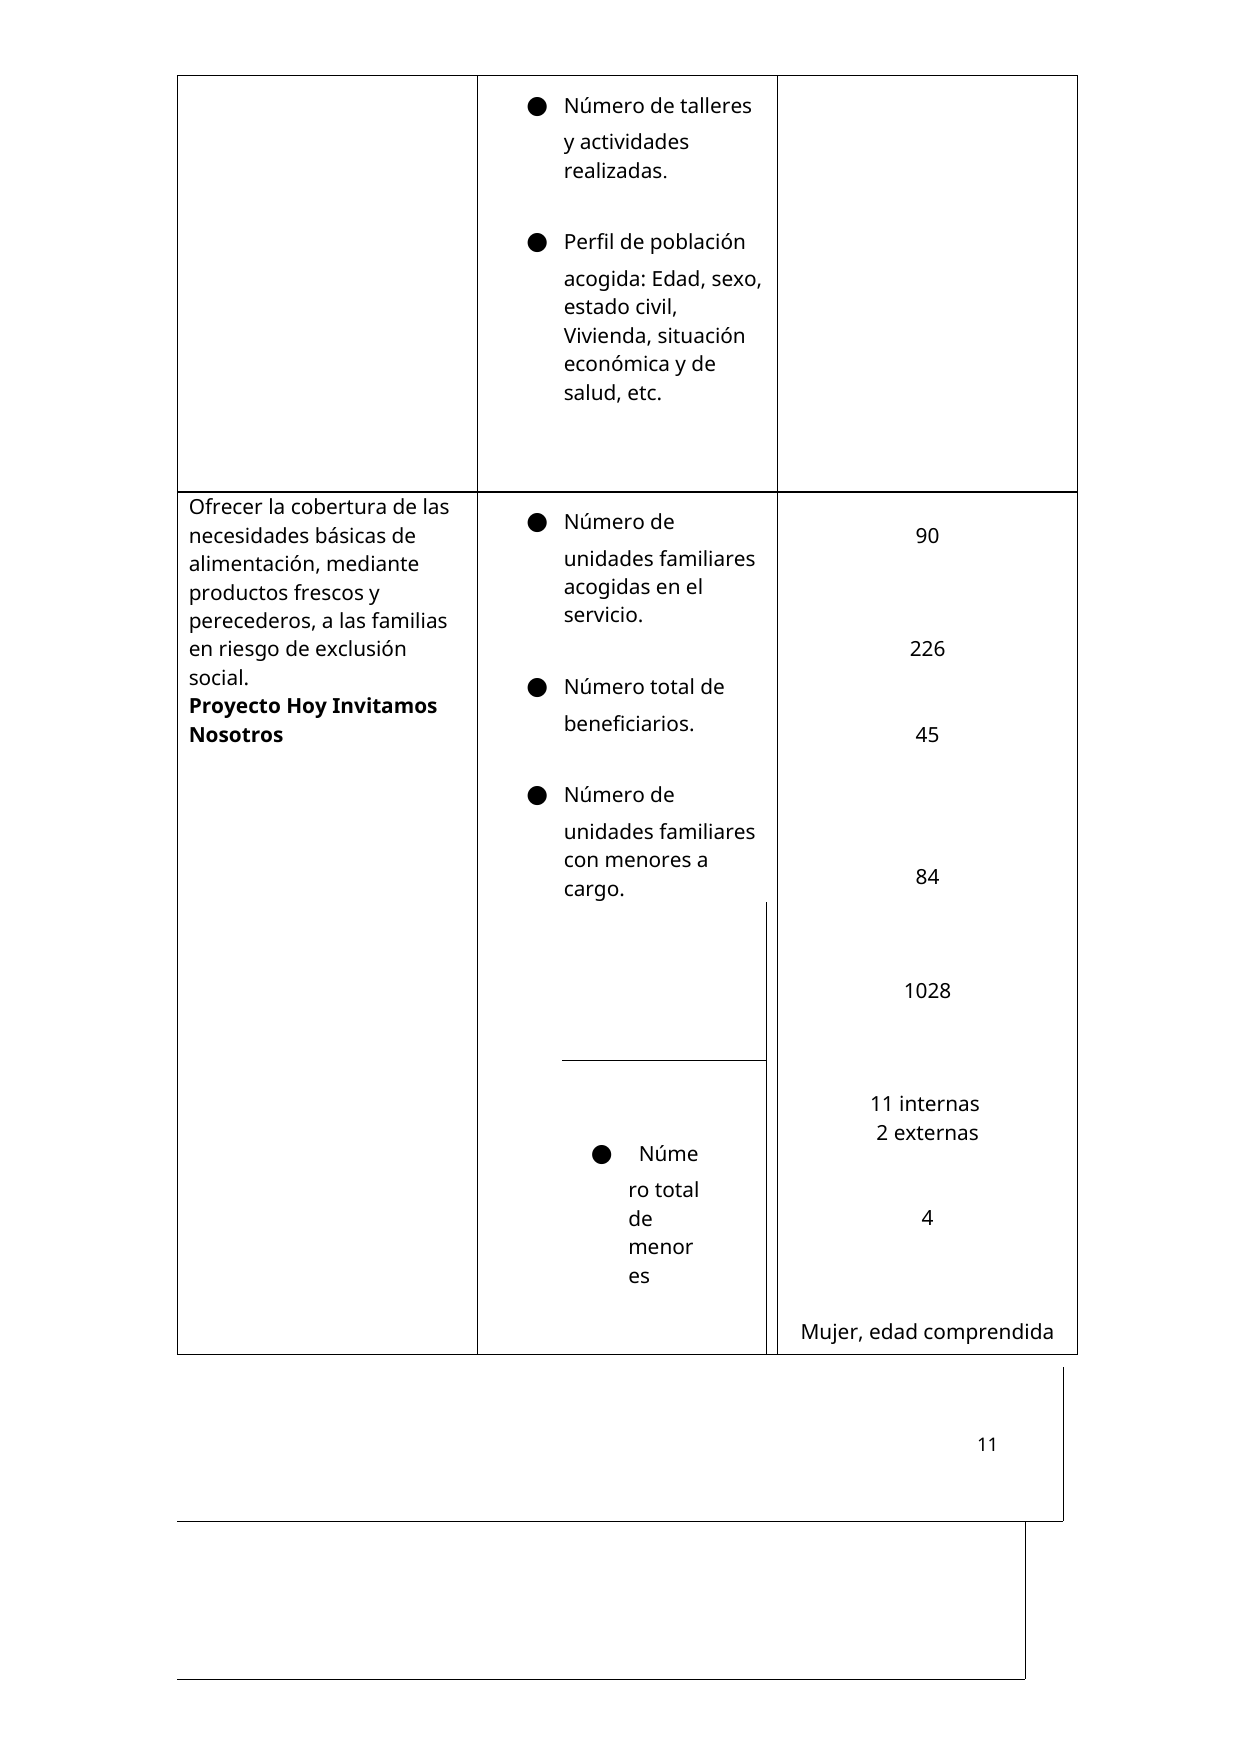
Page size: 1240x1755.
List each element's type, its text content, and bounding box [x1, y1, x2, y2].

table_cell Número de personas acogidas/ atendidas. Número de personas que establecieron PTI. Número de intervenciones sociales al año. Número de reuniones de coordinación del equipo. Número de personas atendidas en el Servicio de Atención Psicológica. Número de intervenciones psicológicas. Número de personas que hicieron uso del servicio de duchas y lavandería. Número de personas que hicieron uso del servicio de almuerzo y desayuno. Número de asambleas y actividades grupales. Número de personas que utilizaron el servicio de consigna. Número de personas que utilizaron el servicio de ropero. Número de talleres y actividades realizadas. Perfil de población acogida: Edad, sexo, estado civil, Vivienda, situación económica y de salud, etc. [478, 76, 777, 491]
table_cell [778, 76, 1077, 491]
table_cell Ofrecer la cobertura de las necesidades básicas de alimentación, mediante productos frescos y perecederos, a las familias en riesgo de exclusión social. Proyecto Hoy Invitamos Nosotros [178, 493, 477, 1354]
table_cell 90 226 45 84 1028 11 internas 2 externas 4 Mujer, edad comprendida [778, 493, 1077, 1354]
table_cell [178, 76, 477, 491]
table_cell Número de unidades familiares acogidas en el servicio. Número total de beneficiarios. Número de unidades familiares con menores a cargo. Número total de menores [478, 493, 777, 1354]
